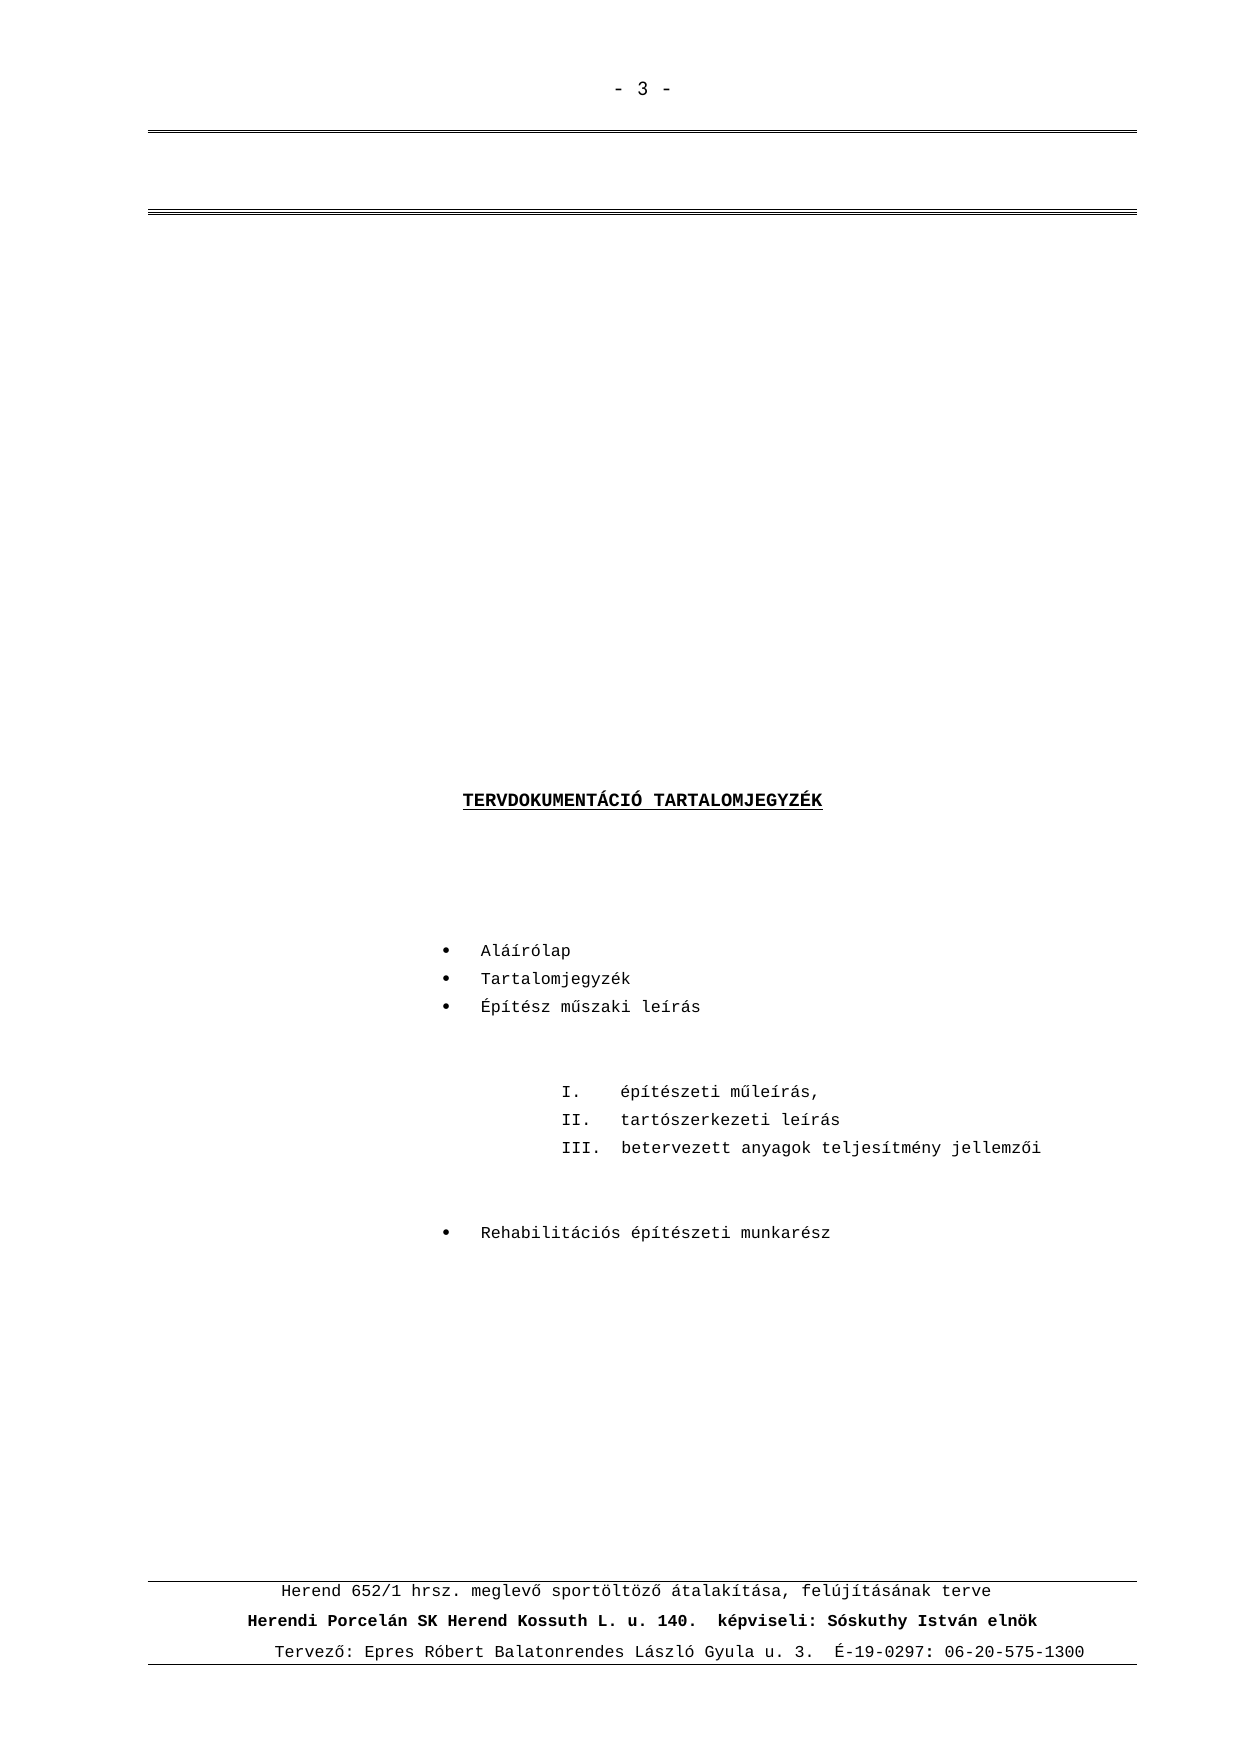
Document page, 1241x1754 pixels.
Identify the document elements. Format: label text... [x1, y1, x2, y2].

list Rehabilitációs építészeti munkarész [443, 1224, 1137, 1243]
list Aláírólap [443, 942, 1137, 961]
list Építész műszaki leírás [443, 999, 1137, 1017]
subtitle TERVDOKUMENTÁCIÓ TARTALOMJEGYZÉK [148, 791, 1137, 812]
list Tartalomjegyzék [443, 970, 1137, 989]
text I. építészeti műleírás, [148, 1083, 1137, 1102]
text III. betervezett anyagok teljesítmény jellemzői [148, 1140, 1137, 1159]
text II. tartószerkezeti leírás [148, 1112, 1137, 1130]
